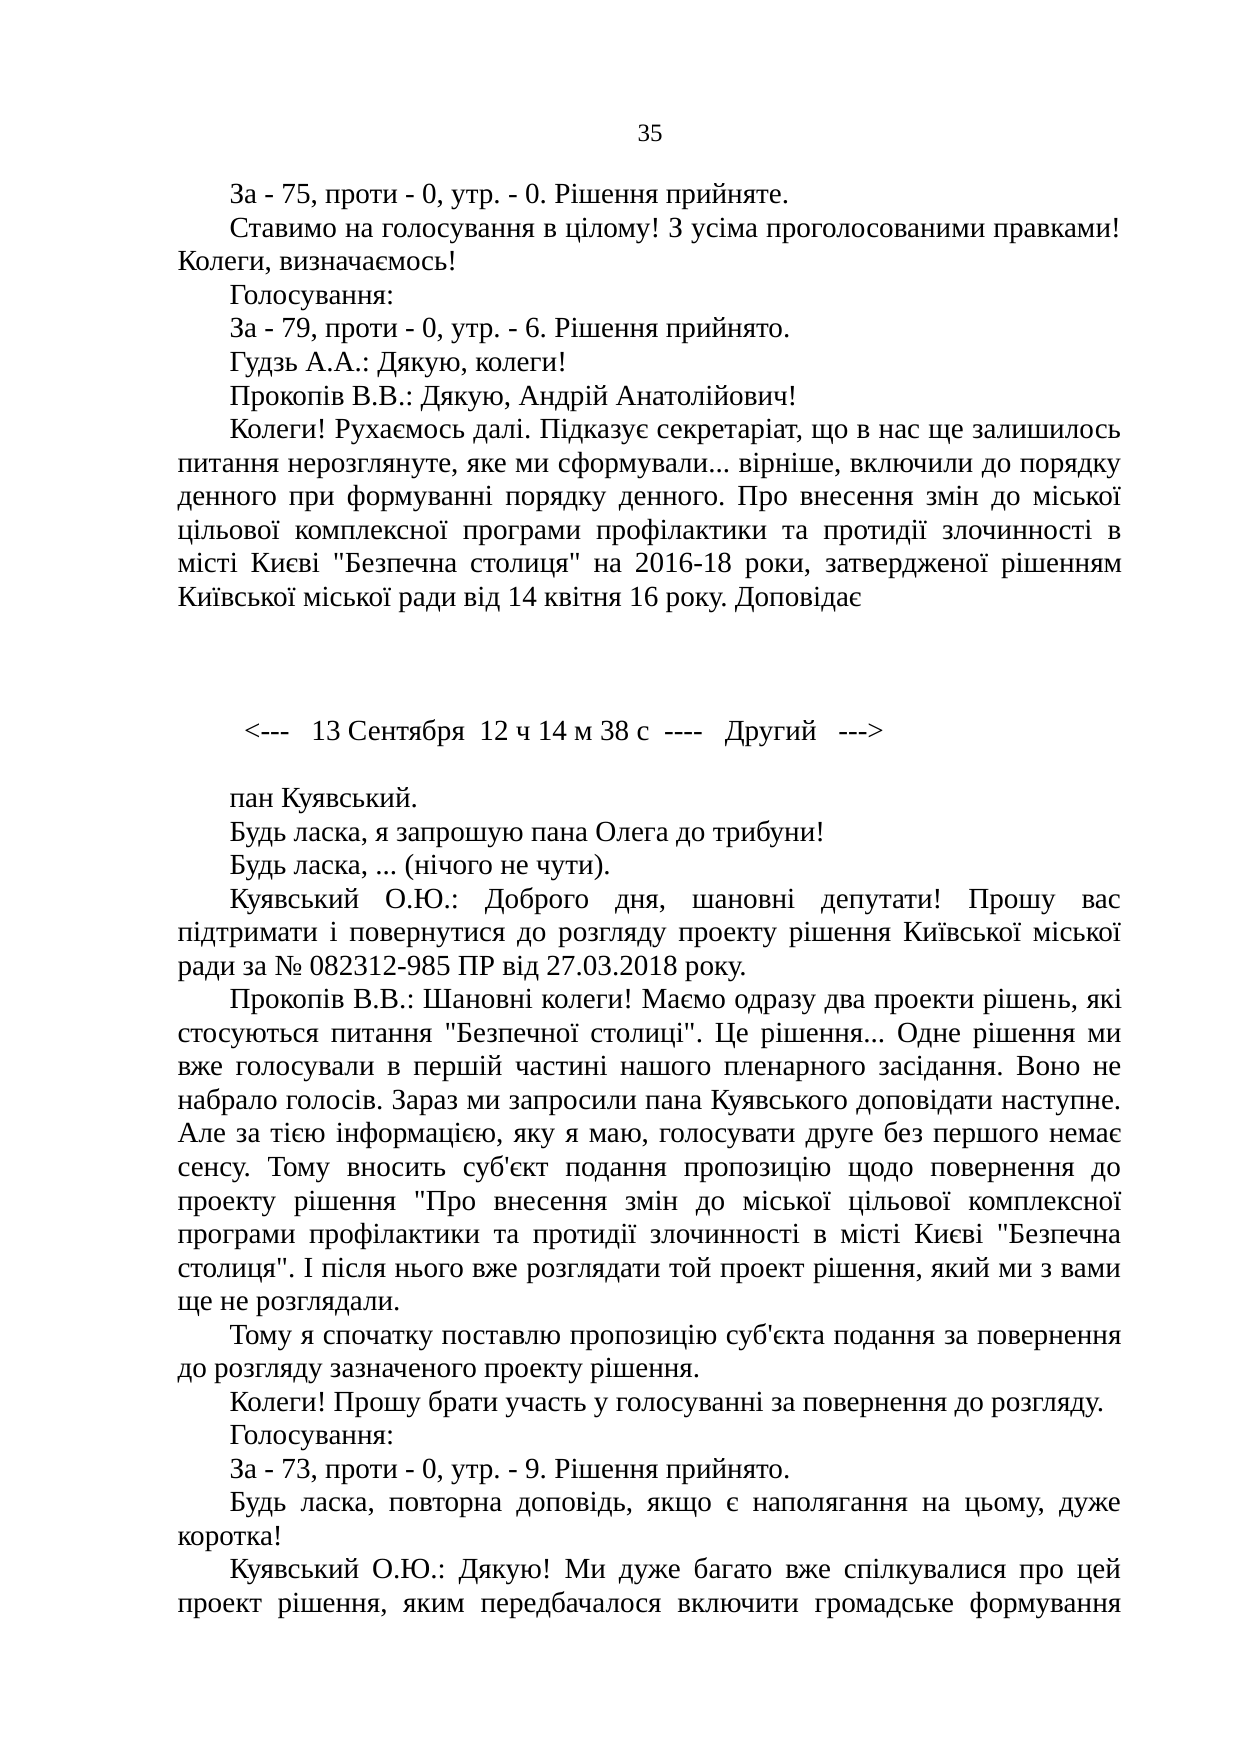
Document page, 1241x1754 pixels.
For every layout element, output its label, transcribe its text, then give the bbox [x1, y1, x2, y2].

text Будь ласка, я запрошую пана Олега до трибуни! [177, 814, 1122, 847]
text Будь ласка, ... (нічого не чути). [177, 847, 1122, 881]
text За - 73, проти - 0, утр. - 9. Рішення прийнято. [177, 1451, 1122, 1484]
text Будь ласка, повторна доповідь, якщо є наполягання на цьому, дуже коротка! [177, 1484, 1122, 1552]
text Голосування: [177, 277, 1122, 311]
text Куявський О.Ю.: Дякую! Ми дуже багато вже спілкувалися про цей проект рішення, яким передбачалося включити громадське формування [177, 1552, 1122, 1619]
text пан Куявський. [177, 780, 1122, 814]
text Колеги! Рухаємось далі. Підказує секретаріат, що в нас ще залишилось питання нерозглянуте, яке ми сформували... вірніше, включили до порядку денного при формуванні порядку денного. Про внесення змін до міської цільової комплексної програми профілактики та протидії злочинності в місті Києві "Безпечна столиця" на 2016-18 роки, затвердженої рішенням Київської міської ради від 14 квітня 16 року. Доповідає [177, 411, 1122, 612]
text Куявський О.Ю.: Доброго дня, шановні депутати! Прошу вас підтримати і повернутися до розгляду проекту рішення Київської міської ради за № 082312-985 ПР від 27.03.2018 року. [177, 881, 1122, 981]
text Прокопів В.В.: Дякую, Андрій Анатолійович! [177, 378, 1122, 411]
text <--- 13 Сентября 12 ч 14 м 38 с ---- Другий ---> [177, 713, 1122, 747]
text Гудзь А.А.: Дякую, колеги! [177, 344, 1122, 378]
text Колеги! Прошу брати участь у голосуванні за повернення до розгляду. [177, 1384, 1122, 1417]
text Ставимо на голосування в цілому! З усіма проголосованими правками! Колеги, визначаємось! [177, 210, 1122, 277]
text Голосування: [177, 1417, 1122, 1451]
text За - 75, проти - 0, утр. - 0. Рішення прийняте. [177, 176, 1122, 210]
text Прокопів В.В.: Шановні колеги! Маємо одразу два проекти рішень, які стосуються питання "Безпечної столиці". Це рішення... Одне рішення ми вже голосували в першій частині нашого пленарного засідання. Воно не набрало голосів. Зараз ми запросили пана Куявського доповідати наступне. Але за тією інформацією, яку я маю, голосувати друге без першого немає сенсу. Тому вносить суб'єкт подання пропозицію щодо повернення до проекту рішення "Про внесення змін до міської цільової комплексної програми профілактики та протидії злочинності в місті Києві "Безпечна столиця". І після нього вже розглядати той проект рішення, який ми з вами ще не розглядали. [177, 981, 1122, 1317]
text За - 79, проти - 0, утр. - 6. Рішення прийнято. [177, 311, 1122, 344]
text Тому я спочатку поставлю пропозицію суб'єкта подання за повернення до розгляду зазначеного проекту рішення. [177, 1317, 1122, 1384]
